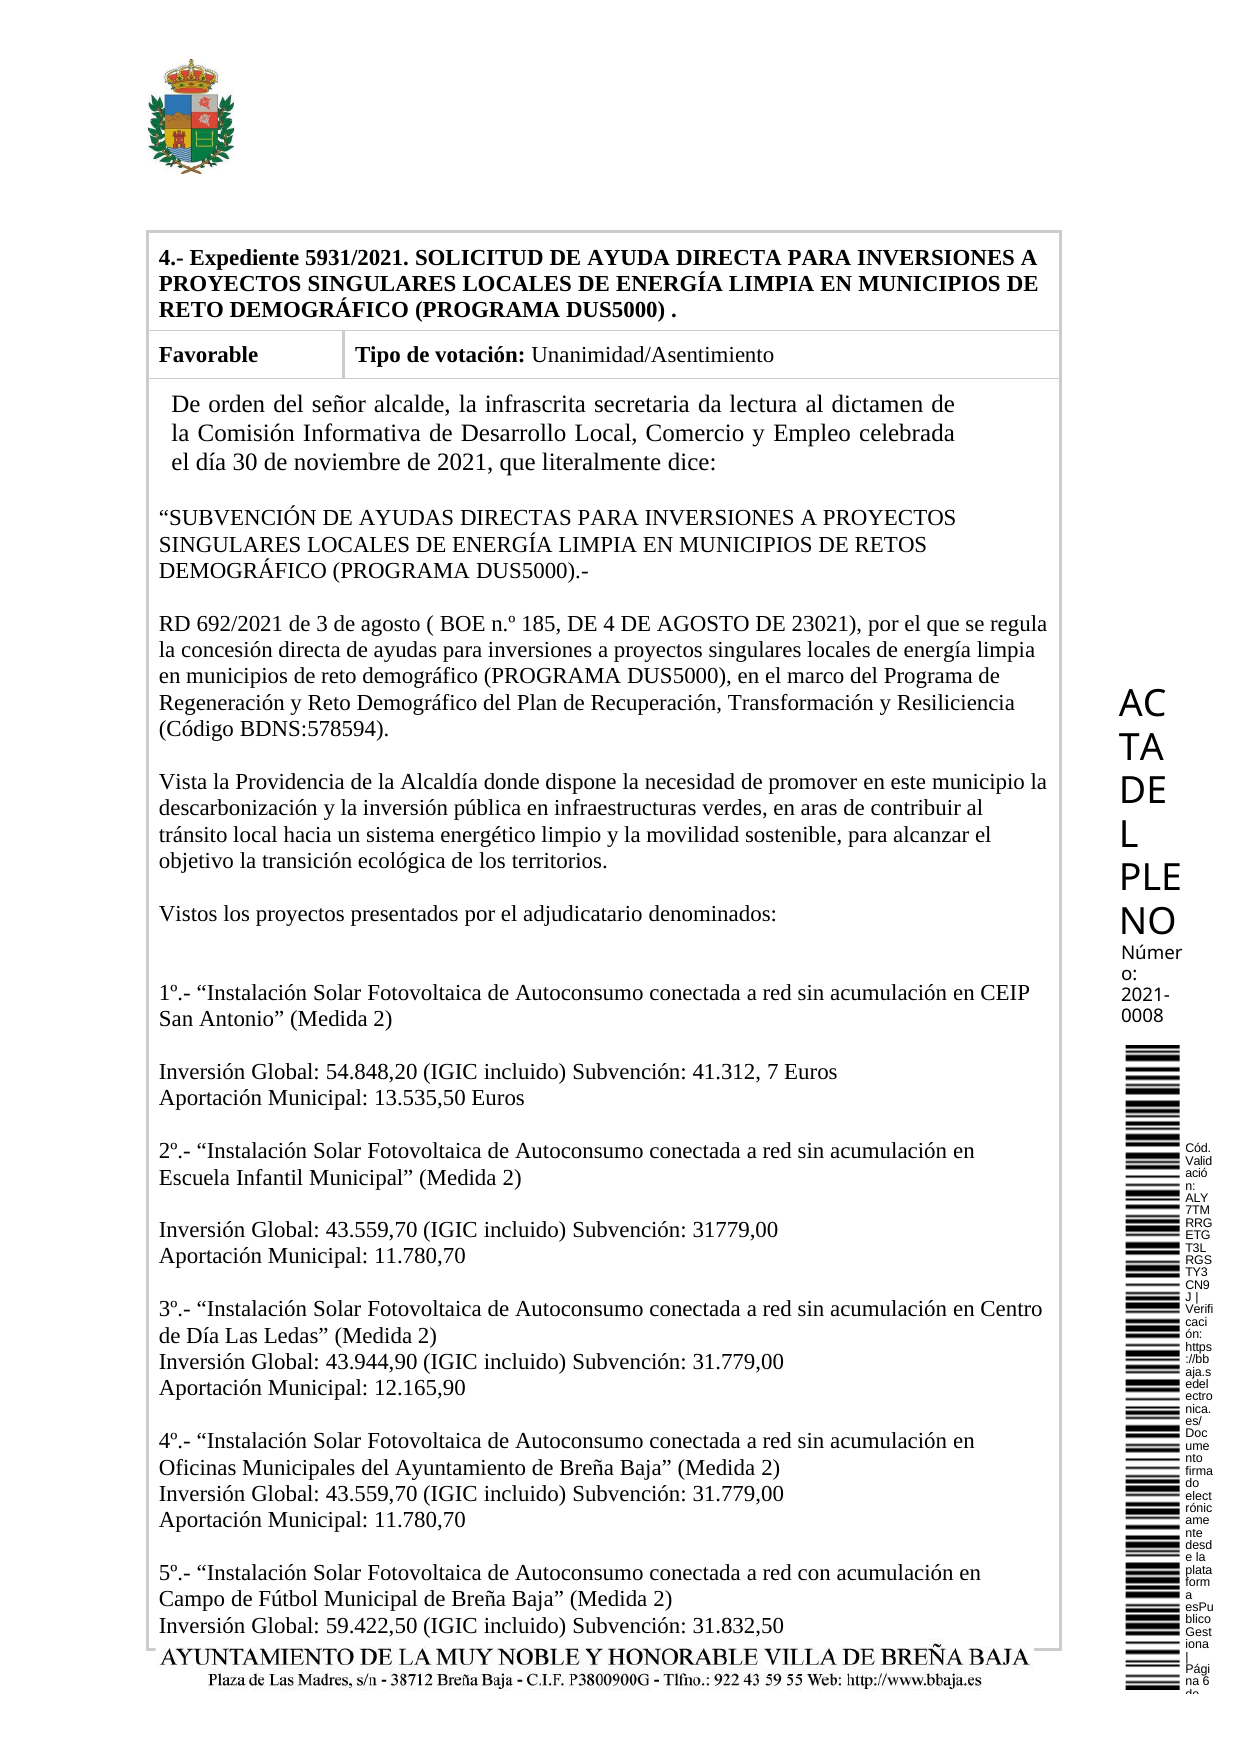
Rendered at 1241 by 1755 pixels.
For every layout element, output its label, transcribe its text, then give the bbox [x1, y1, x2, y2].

table_cell Favorable [149, 331, 342, 378]
text Cód. Validación: ALY7TMRRGETGT3LRGSTY3CN9J | Verificación: https://bbaja.sedelectronica.es/ Documento firmado electrónicamente desde la plataforma esPublico Gestiona | Página 6 de 19 [1185, 1143, 1214, 1693]
table_cell Tipo de votación: Unanimidad/Asentimiento [345, 331, 1059, 378]
text Número: 2021-0008 Fecha: 21/01/2022 [1121, 943, 1186, 1027]
table_cell De orden del señor alcalde, la infrascrita secretaria da lectura al dictamen de la Comisión Informativa de Desarrollo Local, Comercio y Empleo celebrada el día 30 de noviembre de 2021, que literalmente dice: “SUBVENCIÓN DE AYUDAS DIRECTAS PARA INVERSIONES A PROYECTOS SINGULARES LOCALES DE ENERGÍA LIMPIA EN MUNICIPIOS DE RETOS DEMOGRÁFICO (PROGRAMA DUS5000).- RD 692/2021 de 3 de agosto ( BOE n.º 185, DE 4 DE AGOSTO DE 23021), por el que se regula la concesión directa de ayudas para inversiones a proyectos singulares locales de energía limpia en municipios de reto demográfico (PROGRAMA DUS5000), en el marco del Programa de Regeneración y Reto Demográfico del Plan de Recuperación, Transformación y Resiliciencia (Código BDNS:578594). Vista la Providencia de la Alcaldía donde dispone la necesidad de promover en este municipio la descarbonización y la inversión pública en infraestructuras verdes, en aras de contribuir al tránsito local hacia un sistema energético limpio y la movilidad sostenible, para alcanzar el objetivo la transición ecológica de los territorios. Vistos los proyectos presentados por el adjudicatario denominados: 1º.- “Instalación Solar Fotovoltaica de Autoconsumo conectada a red sin acumulación en CEIP San Antonio” (Medida 2) Inversión Global: 54.848,20 (IGIC incluido) Subvención: 41.312, 7 Euros Aportación Municipal: 13.535,50 Euros 2º.- “Instalación Solar Fotovoltaica de Autoconsumo conectada a red sin acumulación en Escuela Infantil Municipal” (Medida 2) Inversión Global: 43.559,70 (IGIC incluido) Subvención: 31779,00 Aportación Municipal: 11.780,70 3º.- “Instalación Solar Fotovoltaica de Autoconsumo conectada a red sin acumulación en Centro de Día Las Ledas” (Medida 2) Inversión Global: 43.944,90 (IGIC incluido) Subvención: 31.779,00 Aportación Municipal: 12.165,90 4º.- “Instalación Solar Fotovoltaica de Autoconsumo conectada a red sin acumulación en Oficinas Municipales del Ayuntamiento de Breña Baja” (Medida 2) Inversión Global: 43.559,70 (IGIC incluido) Subvención: 31.779,00 Aportación Municipal: 11.780,70 5º.- “Instalación Solar Fotovoltaica de Autoconsumo conectada a red con acumulación en Campo de Fútbol Municipal de Breña Baja” (Medida 2) Inversión Global: 59.422,50 (IGIC incluido) Subvención: 31.832,50 [149, 379, 1059, 1648]
table_header 4.- Expediente 5931/2021. SOLICITUD DE AYUDA DIRECTA PARA INVERSIONES A PROYECTOS SINGULARES LOCALES DE ENERGÍA LIMPIA EN MUNICIPIOS DE RETO DEMOGRÁFICO (PROGRAMA DUS5000) . [149, 233, 1059, 330]
text ACTA DEL PLENO [1119, 682, 1186, 943]
